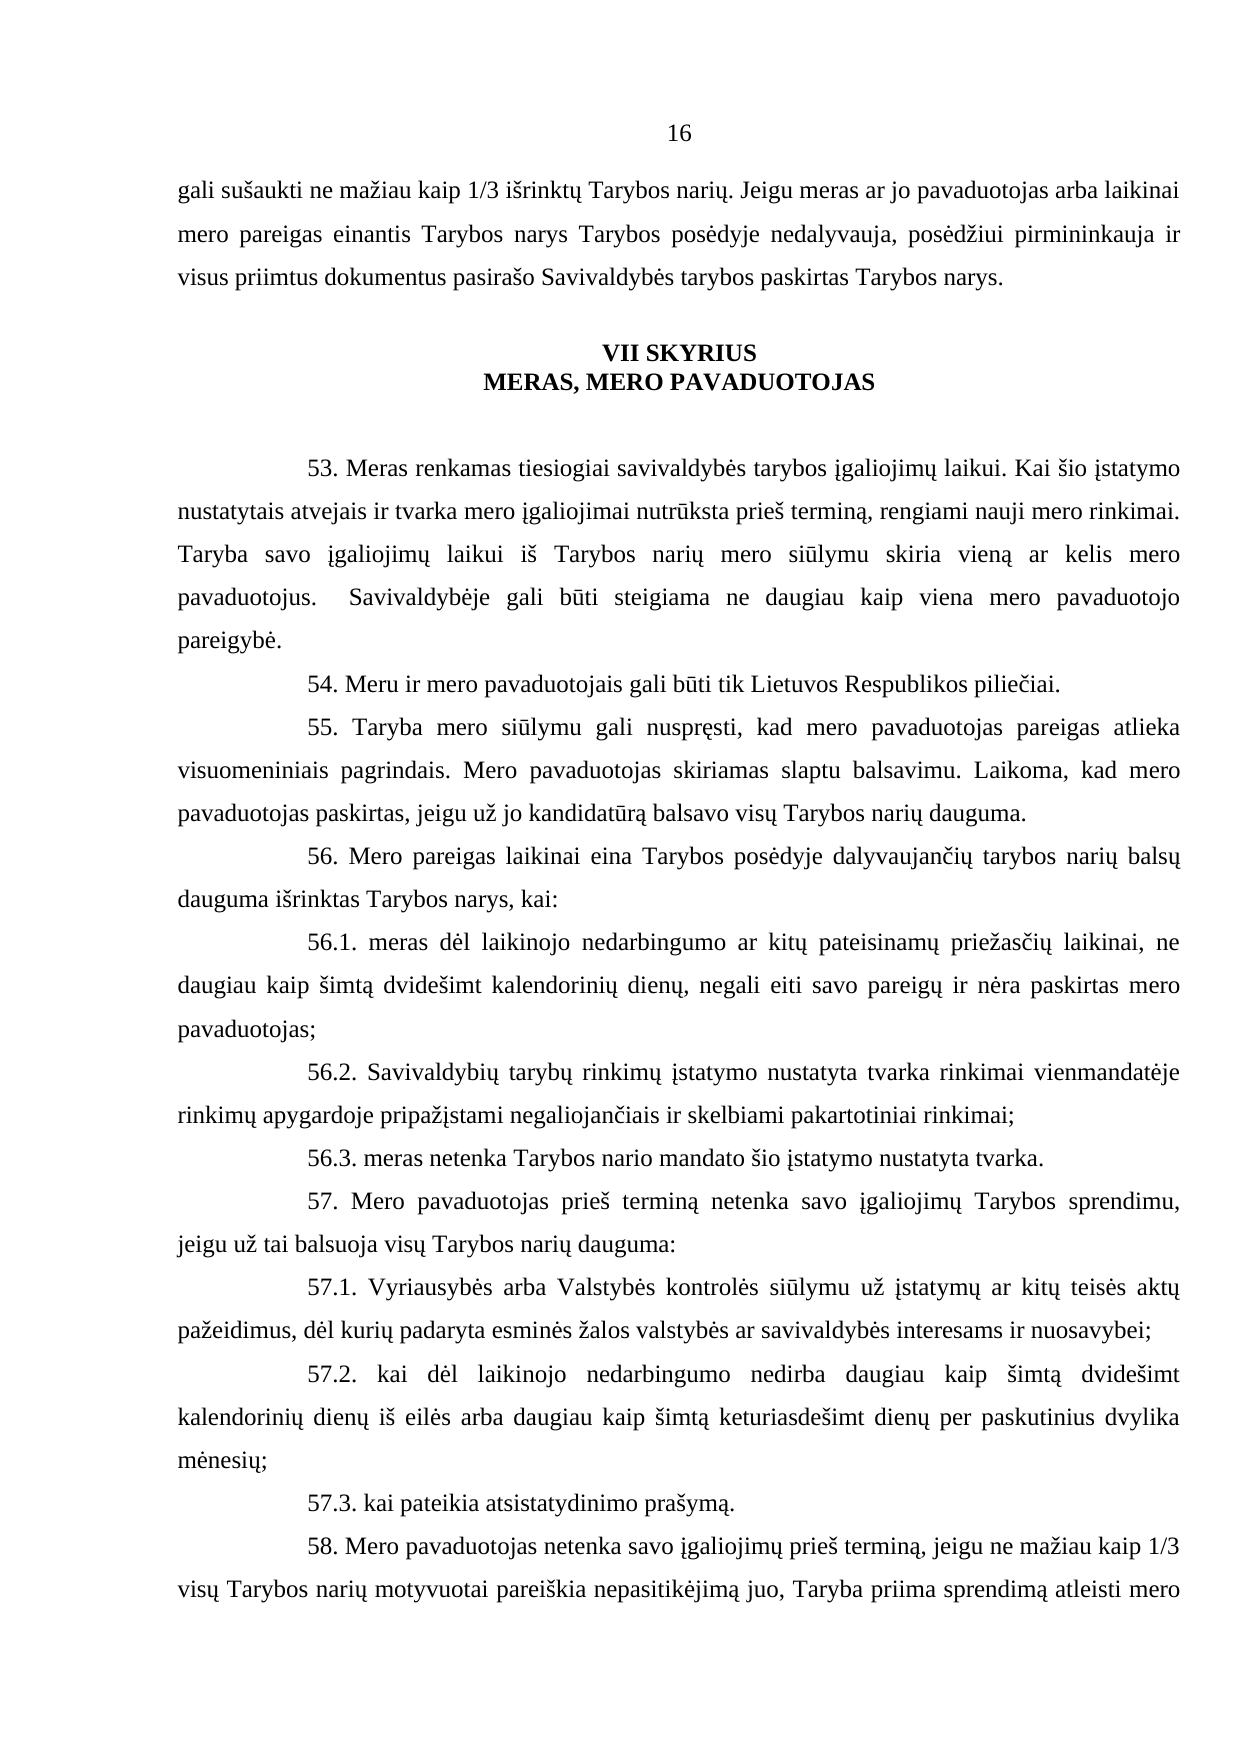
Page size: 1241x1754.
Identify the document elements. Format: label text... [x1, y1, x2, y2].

text 57.3. kai pateikia atsistatydinimo prašymą. [177, 1488, 1181, 1517]
text 57. Mero pavaduotojas prieš terminą netenka savo įgaliojimų Tarybos sprendimu, jeigu už tai balsuoja visų Tarybos narių dauguma: [177, 1186, 1181, 1258]
text 58. Mero pavaduotojas netenka savo įgaliojimų prieš terminą, jeigu ne mažiau kaip 1/3 visų Tarybos narių motyvuotai pareiškia nepasitikėjimą juo, Taryba priima sprendimą atleisti mero [177, 1531, 1181, 1603]
text 56.2. Savivaldybių tarybų rinkimų įstatymo nustatyta tvarka rinkimai vienmandatėje rinkimų apygardoje pripažįstami negaliojančiais ir skelbiami pakartotiniai rinkimai; [177, 1057, 1181, 1129]
text 57.1. Vyriausybės arba Valstybės kontrolės siūlymu už įstatymų ar kitų teisės aktų pažeidimus, dėl kurių padaryta esminės žalos valstybės ar savivaldybės interesams ir nuosavybei; [177, 1272, 1181, 1344]
text 56.1. meras dėl laikinojo nedarbingumo ar kitų pateisinamų priežasčių laikinai, ne daugiau kaip šimtą dvidešimt kalendorinių dienų, negali eiti savo pareigų ir nėra paskirtas mero pavaduotojas; [177, 927, 1181, 1042]
text 57.2. kai dėl laikinojo nedarbingumo nedirba daugiau kaip šimtą dvidešimt kalendorinių dienų iš eilės arba daugiau kaip šimtą keturiasdešimt dienų per paskutinius dvylika mėnesių; [177, 1359, 1181, 1474]
text 56. Mero pareigas laikinai eina Tarybos posėdyje dalyvaujančių tarybos narių balsų dauguma išrinktas Tarybos narys, kai: [177, 841, 1181, 913]
text 55. Taryba mero siūlymu gali nuspręsti, kad mero pavaduotojas pareigas atlieka visuomeniniais pagrindais. Mero pavaduotojas skiriamas slaptu balsavimu. Laikoma, kad mero pavaduotojas paskirtas, jeigu už jo kandidatūrą balsavo visų Tarybos narių dauguma. [177, 712, 1181, 827]
text gali sušaukti ne mažiau kaip 1/3 išrinktų Tarybos narių. Jeigu meras ar jo pavaduotojas arba laikinai mero pareigas einantis Tarybos narys Tarybos posėdyje nedalyvauja, posėdžiui pirmininkauja ir visus priimtus dokumentus pasirašo Savivaldybės tarybos paskirtas Tarybos narys. [177, 176, 1181, 291]
text 56.3. meras netenka Tarybos nario mandato šio įstatymo nustatyta tvarka. [177, 1143, 1181, 1172]
text 54. Meru ir mero pavaduotojais gali būti tik Lietuvos Respublikos piliečiai. [177, 669, 1181, 697]
text VII SKYRIUS [177, 338, 1181, 367]
text MERAS, MERO PAVADUOTOJAS [177, 367, 1181, 396]
text 53. Meras renkamas tiesiogiai savivaldybės tarybos įgaliojimų laikui. Kai šio įstatymo nustatytais atvejais ir tvarka mero įgaliojimai nutrūksta prieš terminą, rengiami nauji mero rinkimai. Taryba savo įgaliojimų laikui iš Tarybos narių mero siūlymu skiria vieną ar kelis mero pavaduotojus. Savivaldybėje gali būti steigiama ne daugiau kaip viena mero pavaduotojo pareigybė. [177, 453, 1181, 654]
